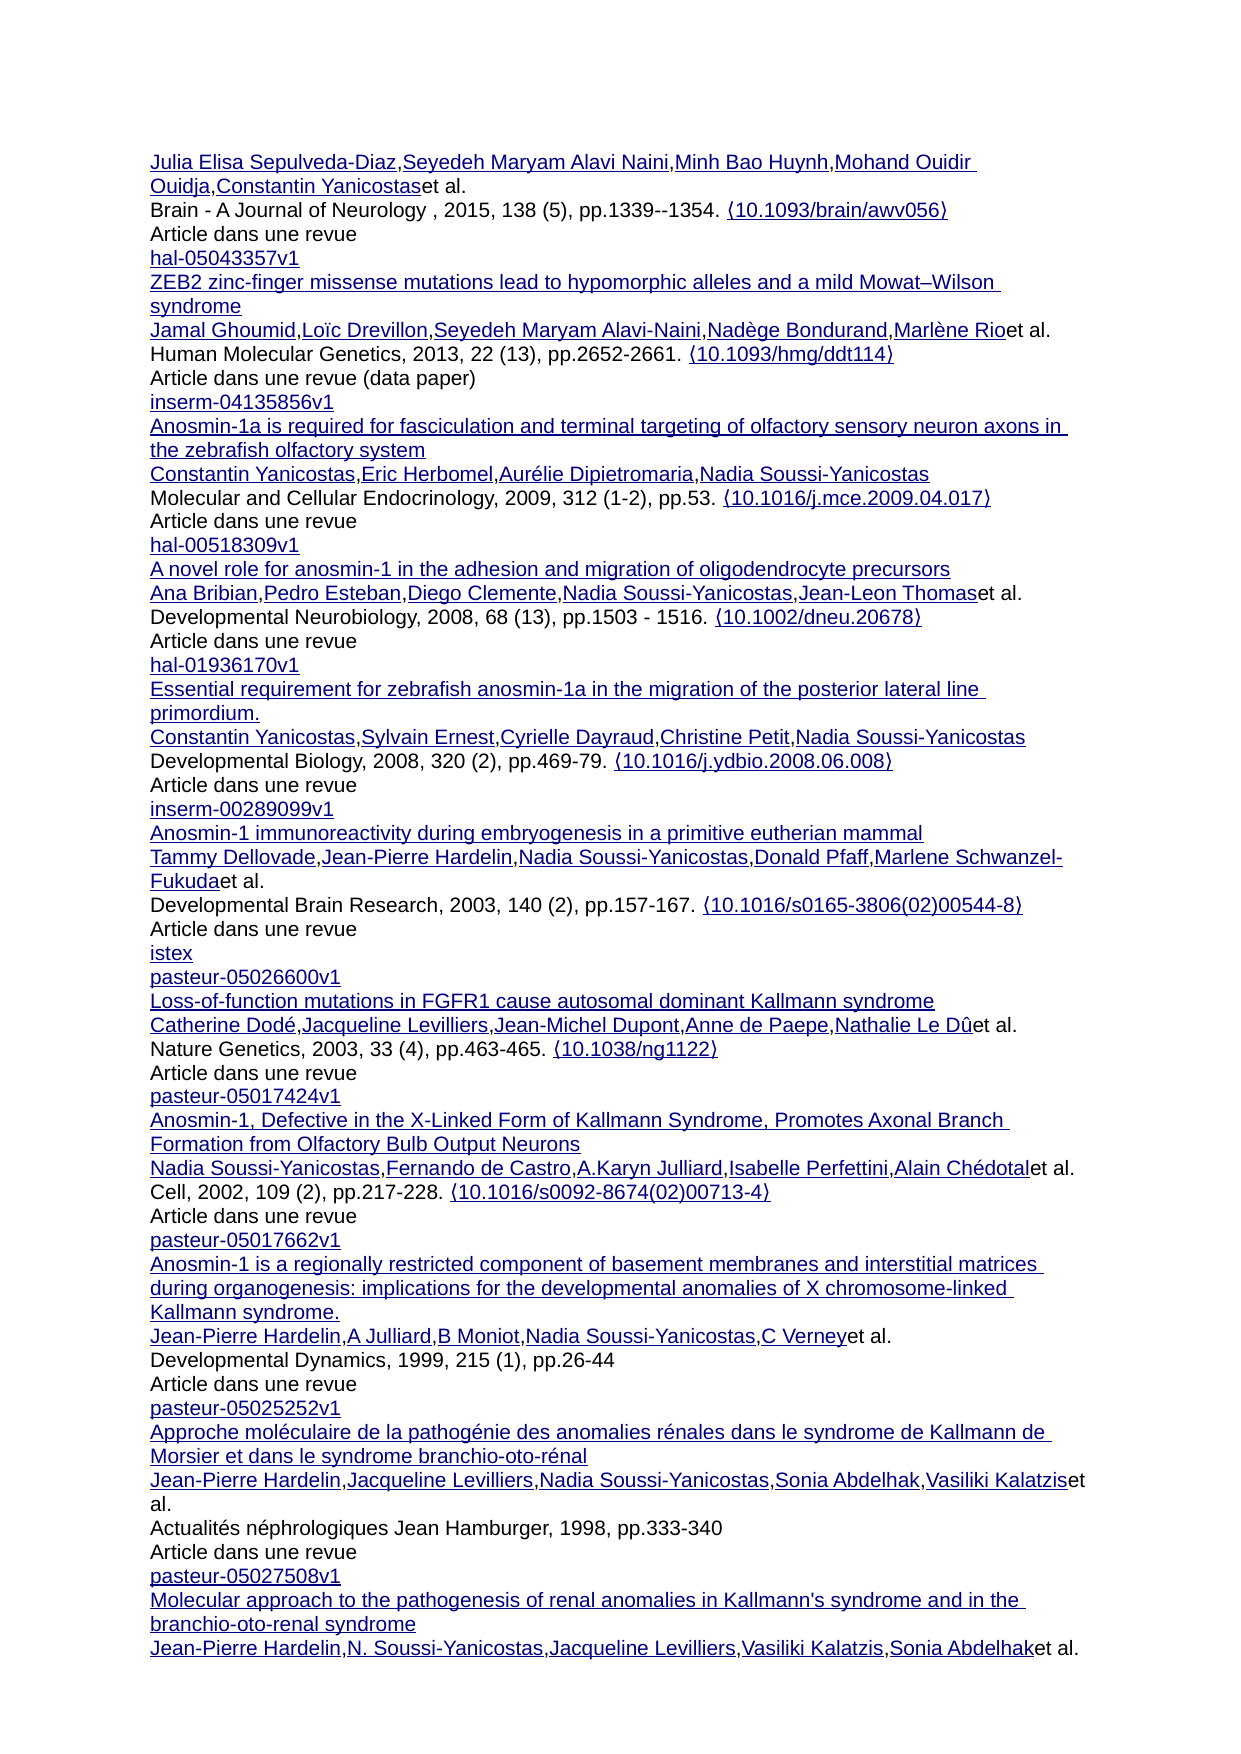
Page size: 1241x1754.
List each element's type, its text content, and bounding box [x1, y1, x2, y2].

table_cell Approche moléculaire de la pathogénie des anomalies rénales dans le syndrome de Kallmann de Morsier et dans le syndrome branchio-oto-rénal Jean-Pierre Hardelin,Jacqueline Levilliers,Nadia Soussi-Yanicostas,Sonia Abdelhak,Vasiliki Kalatziset al. Actualités néphrologiques Jean Hamburger, 1998, pp.333-340 Article dans une revue pasteur-05027508v1 [150, 1420, 1090, 1587]
table_cell Molecular approach to the pathogenesis of renal anomalies in Kallmann's syndrome and in the branchio-oto-renal syndrome Jean-Pierre Hardelin,N. Soussi-Yanicostas,Jacqueline Levilliers,Vasiliki Kalatzis,Sonia Abdelhaket al. [150, 1588, 1090, 1659]
table_cell Julia Elisa Sepulveda-Diaz,Seyedeh Maryam Alavi Naini,Minh Bao Huynh,Mohand Ouidir Ouidja,Constantin Yanicostaset al. Brain - A Journal of Neurology , 2015, 138 (5), pp.1339--1354. ⟨10.1093/brain/awv056⟩ Article dans une revue hal-05043357v1 [150, 150, 1090, 270]
table_cell A novel role for anosmin-1 in the adhesion and migration of oligodendrocyte precursors Ana Bribian,Pedro Esteban,Diego Clemente,Nadia Soussi-Yanicostas,Jean-Leon Thomaset al. Developmental Neurobiology, 2008, 68 (13), pp.1503 - 1516. ⟨10.1002/dneu.20678⟩ Article dans une revue hal-01936170v1 [150, 557, 1090, 677]
table_cell Loss-of-function mutations in FGFR1 cause autosomal dominant Kallmann syndrome Catherine Dodé,Jacqueline Levilliers,Jean-Michel Dupont,Anne de Paepe,Nathalie Le Dûet al. Nature Genetics, 2003, 33 (4), pp.463-465. ⟨10.1038/ng1122⟩ Article dans une revue pasteur-05017424v1 [150, 989, 1090, 1108]
table_cell Anosmin-1a is required for fasciculation and terminal targeting of olfactory sensory neuron axons in the zebrafish olfactory system Constantin Yanicostas,Eric Herbomel,Aurélie Dipietromaria,Nadia Soussi-Yanicostas Molecular and Cellular Endocrinology, 2009, 312 (1-2), pp.53. ⟨10.1016/j.mce.2009.04.017⟩ Article dans une revue hal-00518309v1 [150, 414, 1090, 557]
table_cell ZEB2 zinc-finger missense mutations lead to hypomorphic alleles and a mild Mowat–Wilson syndrome Jamal Ghoumid,Loïc Drevillon,Seyedeh Maryam Alavi-Naini,Nadège Bondurand,Marlène Rioet al. Human Molecular Genetics, 2013, 22 (13), pp.2652-2661. ⟨10.1093/hmg/ddt114⟩ Article dans une revue (data paper) inserm-04135856v1 [150, 270, 1090, 413]
table_cell Essential requirement for zebrafish anosmin-1a in the migration of the posterior lateral line primordium. Constantin Yanicostas,Sylvain Ernest,Cyrielle Dayraud,Christine Petit,Nadia Soussi-Yanicostas Developmental Biology, 2008, 320 (2), pp.469-79. ⟨10.1016/j.ydbio.2008.06.008⟩ Article dans une revue inserm-00289099v1 [150, 677, 1090, 821]
table_cell Anosmin-1, Defective in the X-Linked Form of Kallmann Syndrome, Promotes Axonal Branch Formation from Olfactory Bulb Output Neurons Nadia Soussi-Yanicostas,Fernando de Castro,A.Karyn Julliard,Isabelle Perfettini,Alain Chédotalet al. Cell, 2002, 109 (2), pp.217-228. ⟨10.1016/s0092-8674(02)00713-4⟩ Article dans une revue pasteur-05017662v1 [150, 1108, 1090, 1252]
table_cell Anosmin-1 immunoreactivity during embryogenesis in a primitive eutherian mammal Tammy Dellovade,Jean-Pierre Hardelin,Nadia Soussi-Yanicostas,Donald Pfaff,Marlene Schwanzel-Fukudaet al. Developmental Brain Research, 2003, 140 (2), pp.157-167. ⟨10.1016/s0165-3806(02)00544-8⟩ Article dans une revue istex pasteur-05026600v1 [150, 821, 1090, 988]
table_cell Anosmin-1 is a regionally restricted component of basement membranes and interstitial matrices during organogenesis: implications for the developmental anomalies of X chromosome-linked Kallmann syndrome. Jean-Pierre Hardelin,A Julliard,B Moniot,Nadia Soussi-Yanicostas,C Verneyet al. Developmental Dynamics, 1999, 215 (1), pp.26-44 Article dans une revue pasteur-05025252v1 [150, 1252, 1090, 1420]
